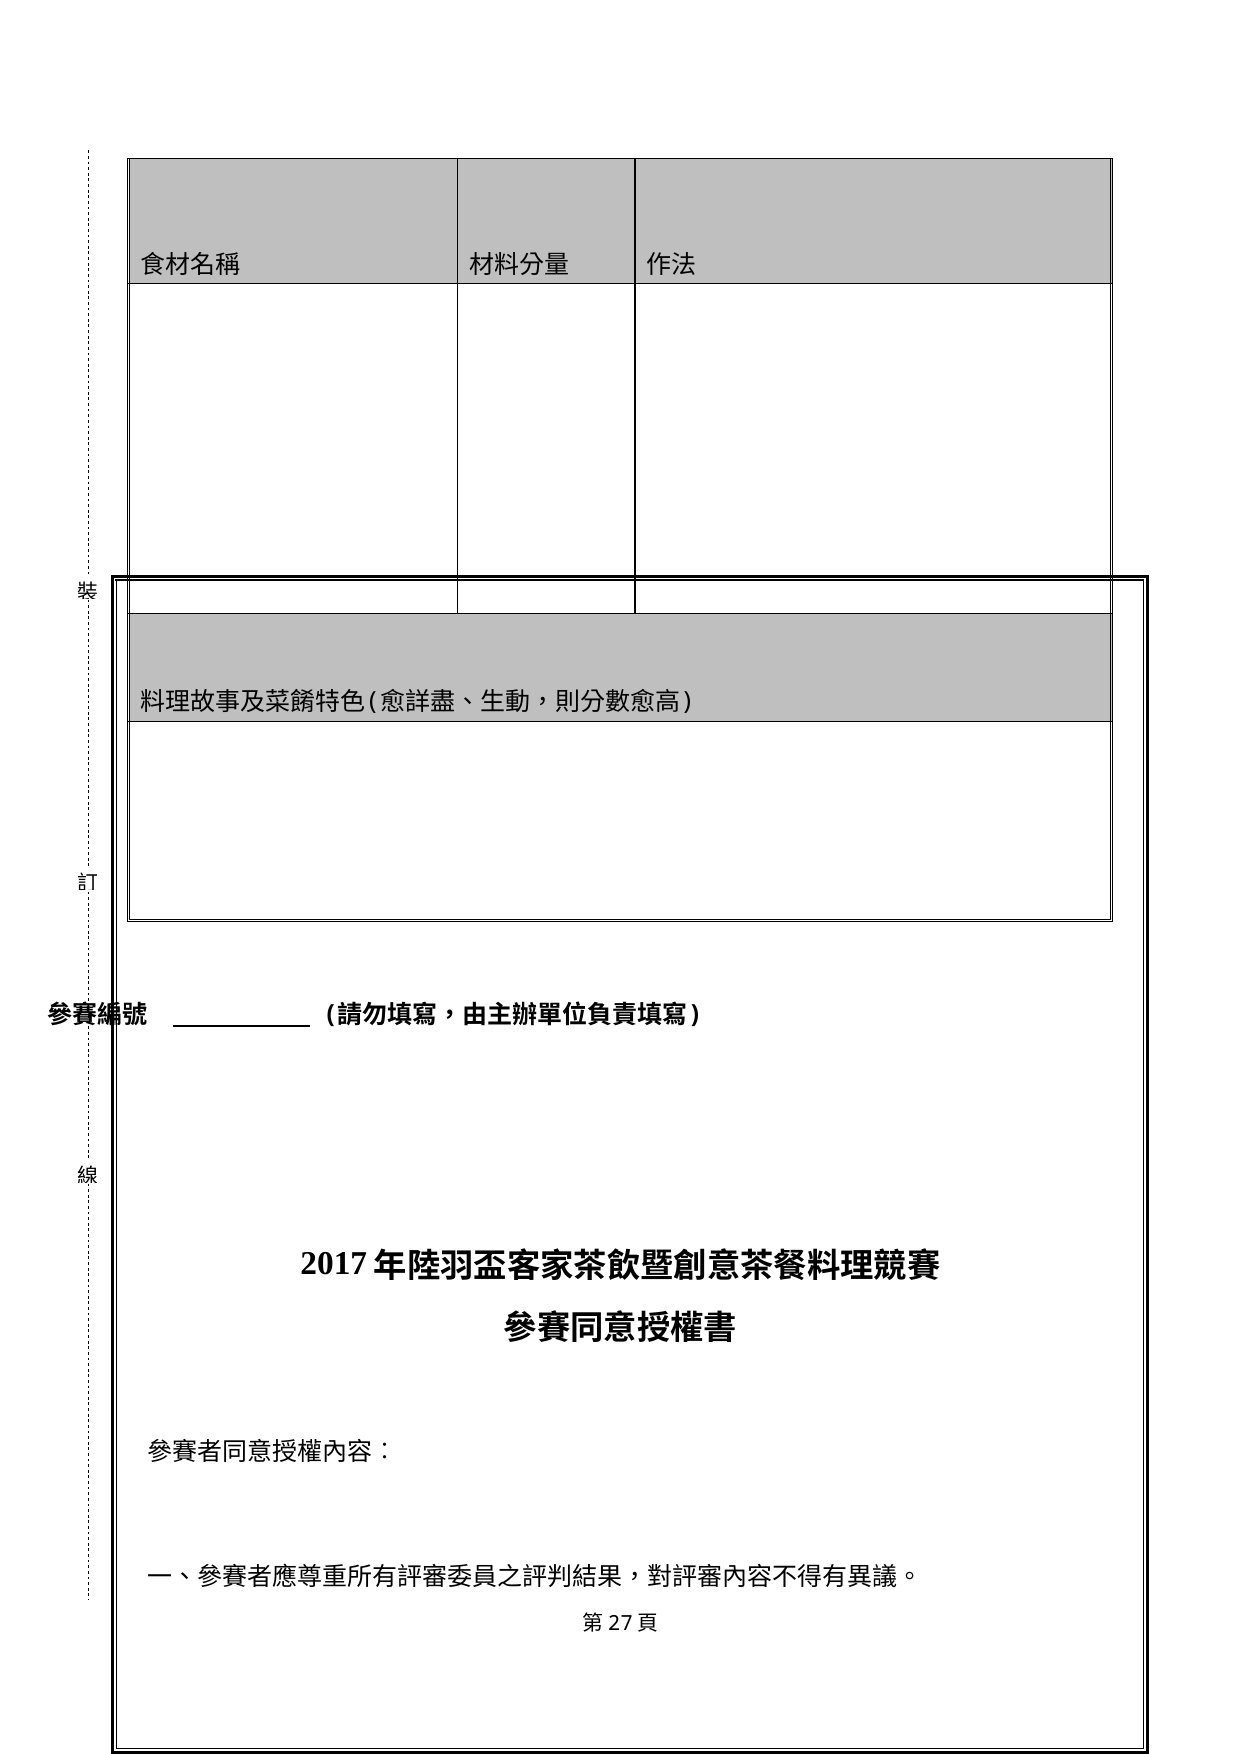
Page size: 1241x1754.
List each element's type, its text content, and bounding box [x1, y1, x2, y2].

table_cell [636, 581, 1110, 613]
table_cell [130, 284, 457, 575]
table_cell [130, 722, 1110, 919]
text [103, 1221, 111, 1283]
table_cell [636, 284, 1110, 575]
table_cell 作法 [636, 159, 1110, 283]
table_cell [458, 581, 634, 613]
table_cell [130, 581, 457, 613]
text 參賽編號 (請勿填寫，由主辦單位負責填寫) [48, 971, 111, 1033]
text 2017年陸羽盃客家茶飲暨創意茶餐料理競賽 [117, 1221, 1137, 1283]
table_cell 食材名稱 [130, 159, 457, 283]
text 參賽者同意授權內容︰ [148, 1408, 1054, 1471]
table_cell 料理故事及菜餚特色(愈詳盡、生動，則分數愈高) [130, 614, 1110, 721]
table_cell [458, 284, 634, 575]
text 一、參賽者應尊重所有評審委員之評判結果，對評審內容不得有異議。 [148, 1533, 1092, 1596]
text 參賽同意授權書 [309, 1283, 931, 1346]
text 參賽編號 (請勿填寫，由主辦單位負責填寫) [117, 971, 1092, 1033]
table_cell 材料分量 [458, 159, 634, 283]
